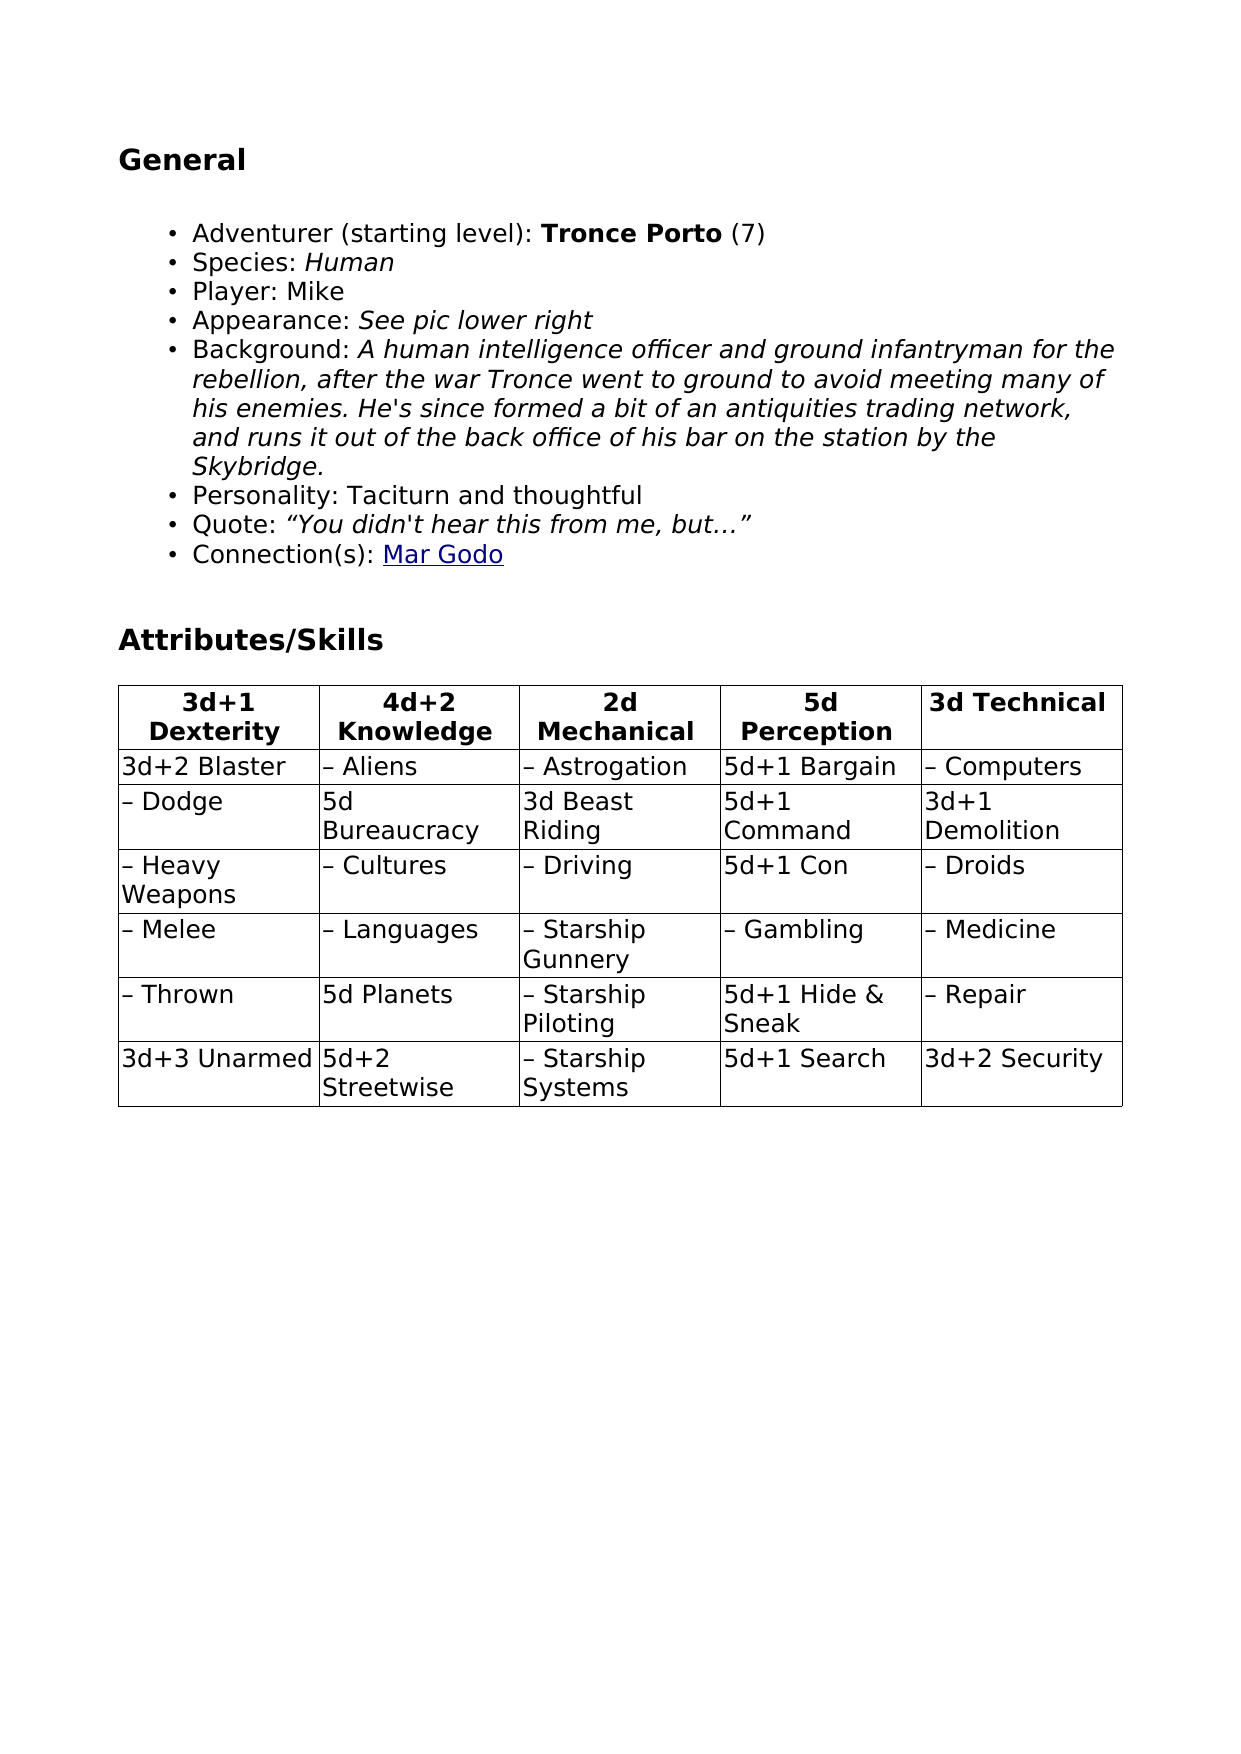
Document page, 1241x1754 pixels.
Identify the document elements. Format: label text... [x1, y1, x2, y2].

subtitle Attributes/Skills [118, 623, 1122, 657]
table_cell – Medicine [922, 914, 1122, 977]
table_cell – Gambling [721, 914, 921, 977]
table_cell 3d+3 Unarmed [119, 1042, 319, 1106]
list Adventurer (starting level): Tronce Porto (7) [177, 219, 1122, 248]
table_cell 5d+1 Search [721, 1042, 921, 1106]
table_cell 5d Bureaucracy [320, 785, 519, 848]
table_cell – Computers [922, 750, 1122, 784]
list Species: Human [177, 248, 1122, 277]
table_cell – Starship Gunnery [520, 914, 720, 977]
list Quote: “You didn't hear this from me, but…” [177, 511, 1122, 540]
table_cell – Driving [520, 850, 720, 913]
table_header 2d Mechanical [520, 686, 720, 749]
table_cell 5d+2 Streetwise [320, 1042, 519, 1106]
list Background: A human intelligence officer and ground infantryman for the rebellion, after the war Tronce went to ground to avoid meeting many of his enemies. He's since formed a bit of an antiquities trading network, and runs it out of the back office of his bar on the station by the Skybridge. [177, 336, 1122, 482]
table_cell – Aliens [320, 750, 519, 784]
table_cell 5d+1 Command [721, 785, 921, 848]
table_cell 3d+1 Demolition [922, 785, 1122, 848]
list Connection(s): Mar Godo [177, 540, 1122, 569]
table_cell 5d+1 Con [721, 850, 921, 913]
table_cell – Dodge [119, 785, 319, 848]
list Player: Mike [177, 277, 1122, 307]
table_cell – Heavy Weapons [119, 850, 319, 913]
table_cell – Starship Piloting [520, 978, 720, 1041]
table_cell 3d+2 Security [922, 1042, 1122, 1106]
table_header 4d+2 Knowledge [320, 686, 519, 749]
table_header 3d+1 Dexterity [119, 686, 319, 749]
table_cell – Droids [922, 850, 1122, 913]
table_cell – Thrown [119, 978, 319, 1041]
table_cell – Languages [320, 914, 519, 977]
list Appearance: See pic lower right [177, 307, 1122, 336]
subtitle General [118, 143, 1122, 177]
table_cell – Astrogation [520, 750, 720, 784]
table_cell 3d+2 Blaster [119, 750, 319, 784]
list Personality: Taciturn and thoughtful [177, 482, 1122, 511]
table_header 3d Technical [922, 686, 1122, 749]
table_header 5d Perception [721, 686, 921, 749]
table_cell 5d+1 Hide & Sneak [721, 978, 921, 1041]
table_cell – Melee [119, 914, 319, 977]
table_cell 3d Beast Riding [520, 785, 720, 848]
table_cell – Starship Systems [520, 1042, 720, 1106]
table_cell – Repair [922, 978, 1122, 1041]
table_cell 5d+1 Bargain [721, 750, 921, 784]
table_cell 5d Planets [320, 978, 519, 1041]
table_cell – Cultures [320, 850, 519, 913]
